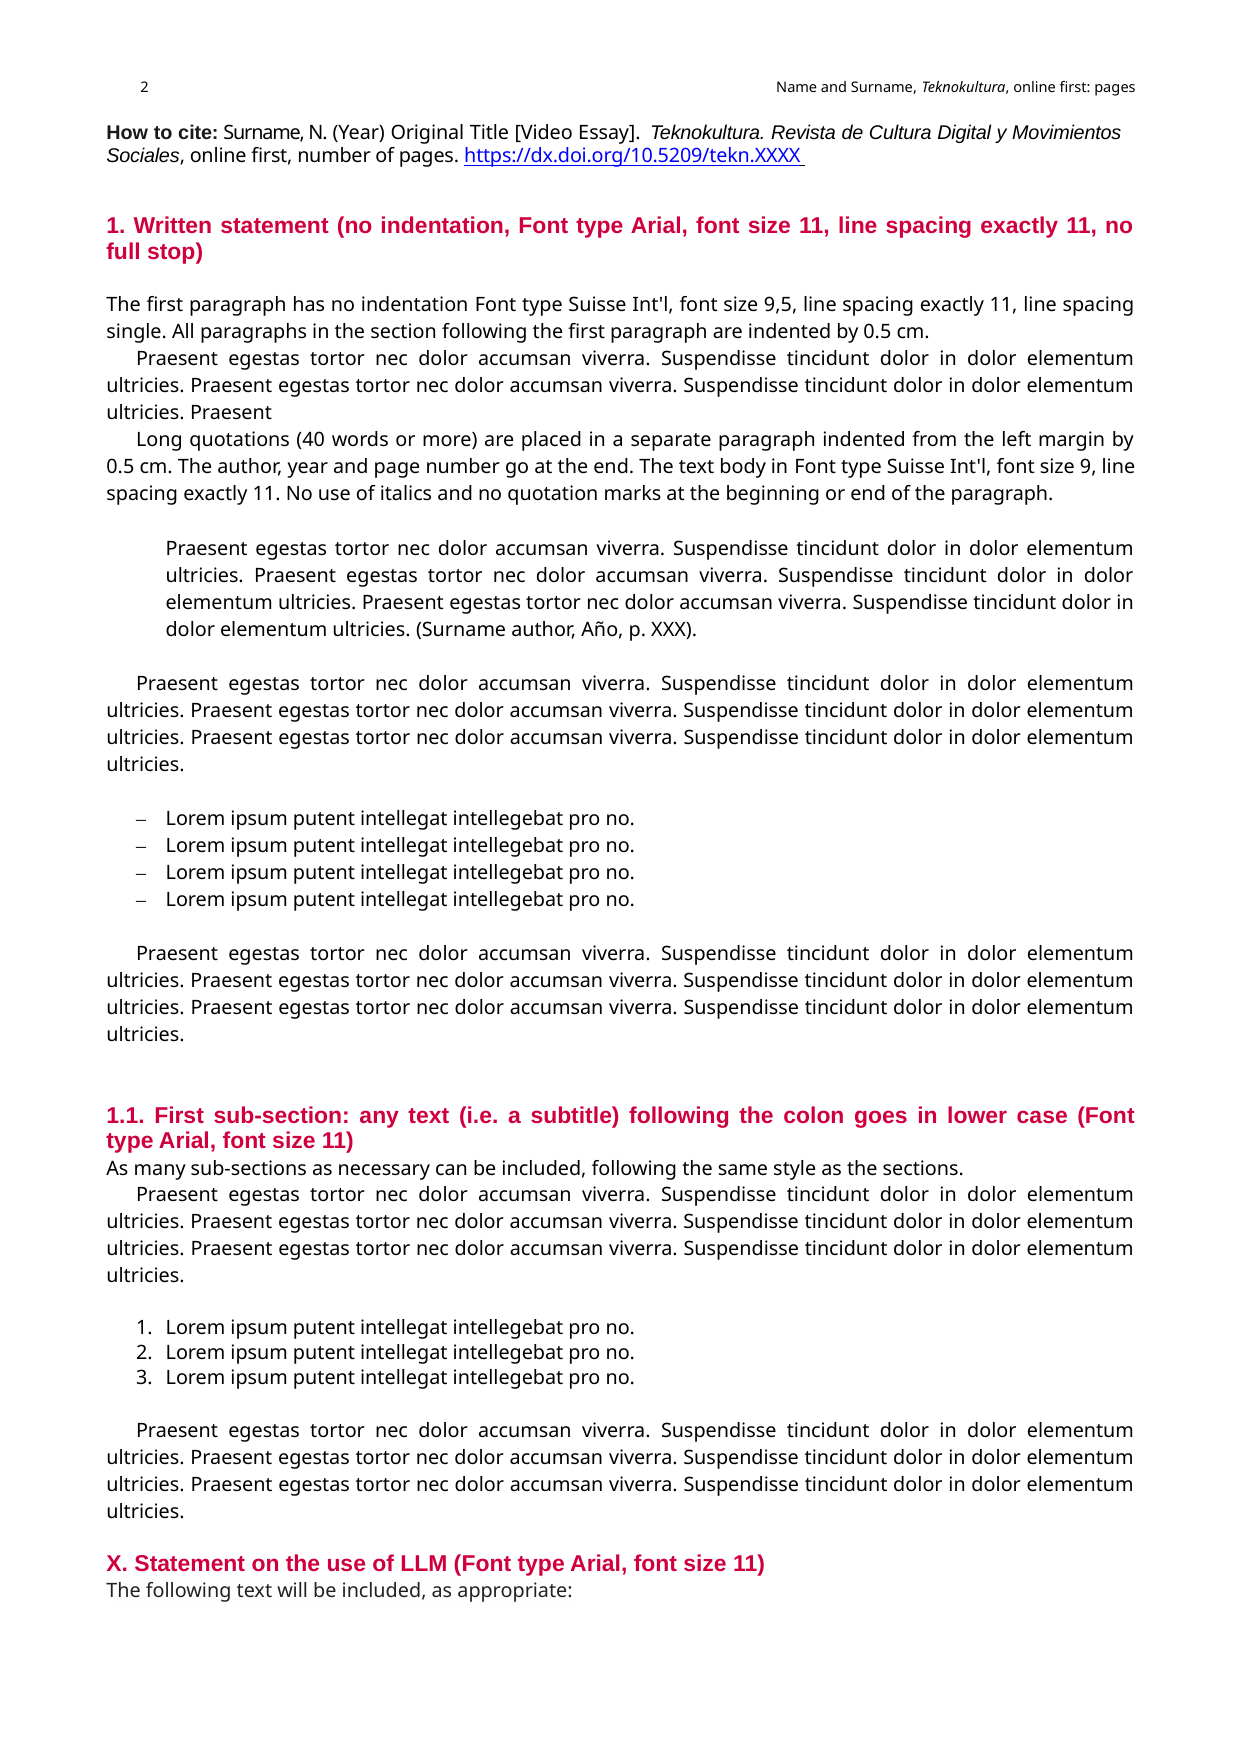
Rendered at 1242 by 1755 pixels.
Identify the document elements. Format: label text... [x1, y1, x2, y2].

text X. Statement on the use of LLM (Font type Arial, font size 11) [106, 1551, 1135, 1577]
text Long quotations (40 words or more) are placed in a separate paragraph indented from the left margin by 0.5 cm. The author, year and page number go at the end. The text body in Font type Suisse Int'l, font size 9, line spacing exactly 11. No use of italics and no quotation marks at the beginning or end of the paragraph. [106, 426, 1135, 506]
text As many sub-sections as necessary can be included, following the same style as the sections. [106, 1154, 1135, 1181]
list Lorem ipsum putent intellegat intellegebat pro no. [136, 885, 1135, 912]
text The first paragraph has no indentation Font type Suisse Int'l, font size 9,5, line spacing exactly 11, line spacing single. All paragraphs in the section following the first paragraph are indented by 0.5 cm. [106, 291, 1135, 344]
list Lorem ipsum putent intellegat intellegebat pro no. [136, 1339, 1135, 1364]
text The following text will be included, as appropriate: [106, 1577, 1135, 1603]
subtitle 1. Written statement (no indentation, Font type Arial, font size 11, line spacing exactly 11, no full stop) [106, 213, 1135, 264]
text Praesent egestas tortor nec dolor accumsan viverra. Suspendisse tincidunt dolor in dolor elementum ultricies. Praesent egestas tortor nec dolor accumsan viverra. Suspendisse tincidunt dolor in dolor elementum ultricies. Praesent egestas tortor nec dolor accumsan viverra. Suspendisse tincidunt dolor in dolor elementum ultricies. (Surname author, Año, p. XXX). [165, 534, 1135, 642]
text Praesent egestas tortor nec dolor accumsan viverra. Suspendisse tincidunt dolor in dolor elementum ultricies. Praesent egestas tortor nec dolor accumsan viverra. Suspendisse tincidunt dolor in dolor elementum ultricies. Praesent egestas tortor nec dolor accumsan viverra. Suspendisse tincidunt dolor in dolor elementum ultricies. [106, 669, 1135, 777]
list Lorem ipsum putent intellegat intellegebat pro no. [136, 858, 1135, 885]
list Lorem ipsum putent intellegat intellegebat pro no. [136, 1364, 1135, 1389]
subtitle 1.1. First sub-section: any text (i.e. a subtitle) following the colon goes in lower case (Font type Arial, font size 11) [106, 1102, 1135, 1154]
text How to cite: Surname, N. (Year) Original Title [Video Essay]. Teknokultura. Revista de Cultura Digital y Movimientos Sociales, online first, number of pages. https://dx.doi.org/10.5209/tekn.XXXX [106, 118, 1123, 169]
text Praesent egestas tortor nec dolor accumsan viverra. Suspendisse tincidunt dolor in dolor elementum ultricies. Praesent egestas tortor nec dolor accumsan viverra. Suspendisse tincidunt dolor in dolor elementum ultricies. Praesent egestas tortor nec dolor accumsan viverra. Suspendisse tincidunt dolor in dolor elementum ultricies. [106, 939, 1135, 1047]
text Praesent egestas tortor nec dolor accumsan viverra. Suspendisse tincidunt dolor in dolor elementum ultricies. Praesent egestas tortor nec dolor accumsan viverra. Suspendisse tincidunt dolor in dolor elementum ultricies. Praesent egestas tortor nec dolor accumsan viverra. Suspendisse tincidunt dolor in dolor elementum ultricies. [106, 1181, 1135, 1289]
text Praesent egestas tortor nec dolor accumsan viverra. Suspendisse tincidunt dolor in dolor elementum ultricies. Praesent egestas tortor nec dolor accumsan viverra. Suspendisse tincidunt dolor in dolor elementum ultricies. Praesent egestas tortor nec dolor accumsan viverra. Suspendisse tincidunt dolor in dolor elementum ultricies. [106, 1416, 1135, 1524]
text Praesent egestas tortor nec dolor accumsan viverra. Suspendisse tincidunt dolor in dolor elementum ultricies. Praesent egestas tortor nec dolor accumsan viverra. Suspendisse tincidunt dolor in dolor elementum ultricies. Praesent [106, 344, 1135, 426]
list Lorem ipsum putent intellegat intellegebat pro no. [136, 1314, 1135, 1339]
list Lorem ipsum putent intellegat intellegebat pro no. [136, 804, 1135, 831]
list Lorem ipsum putent intellegat intellegebat pro no. [136, 831, 1135, 858]
